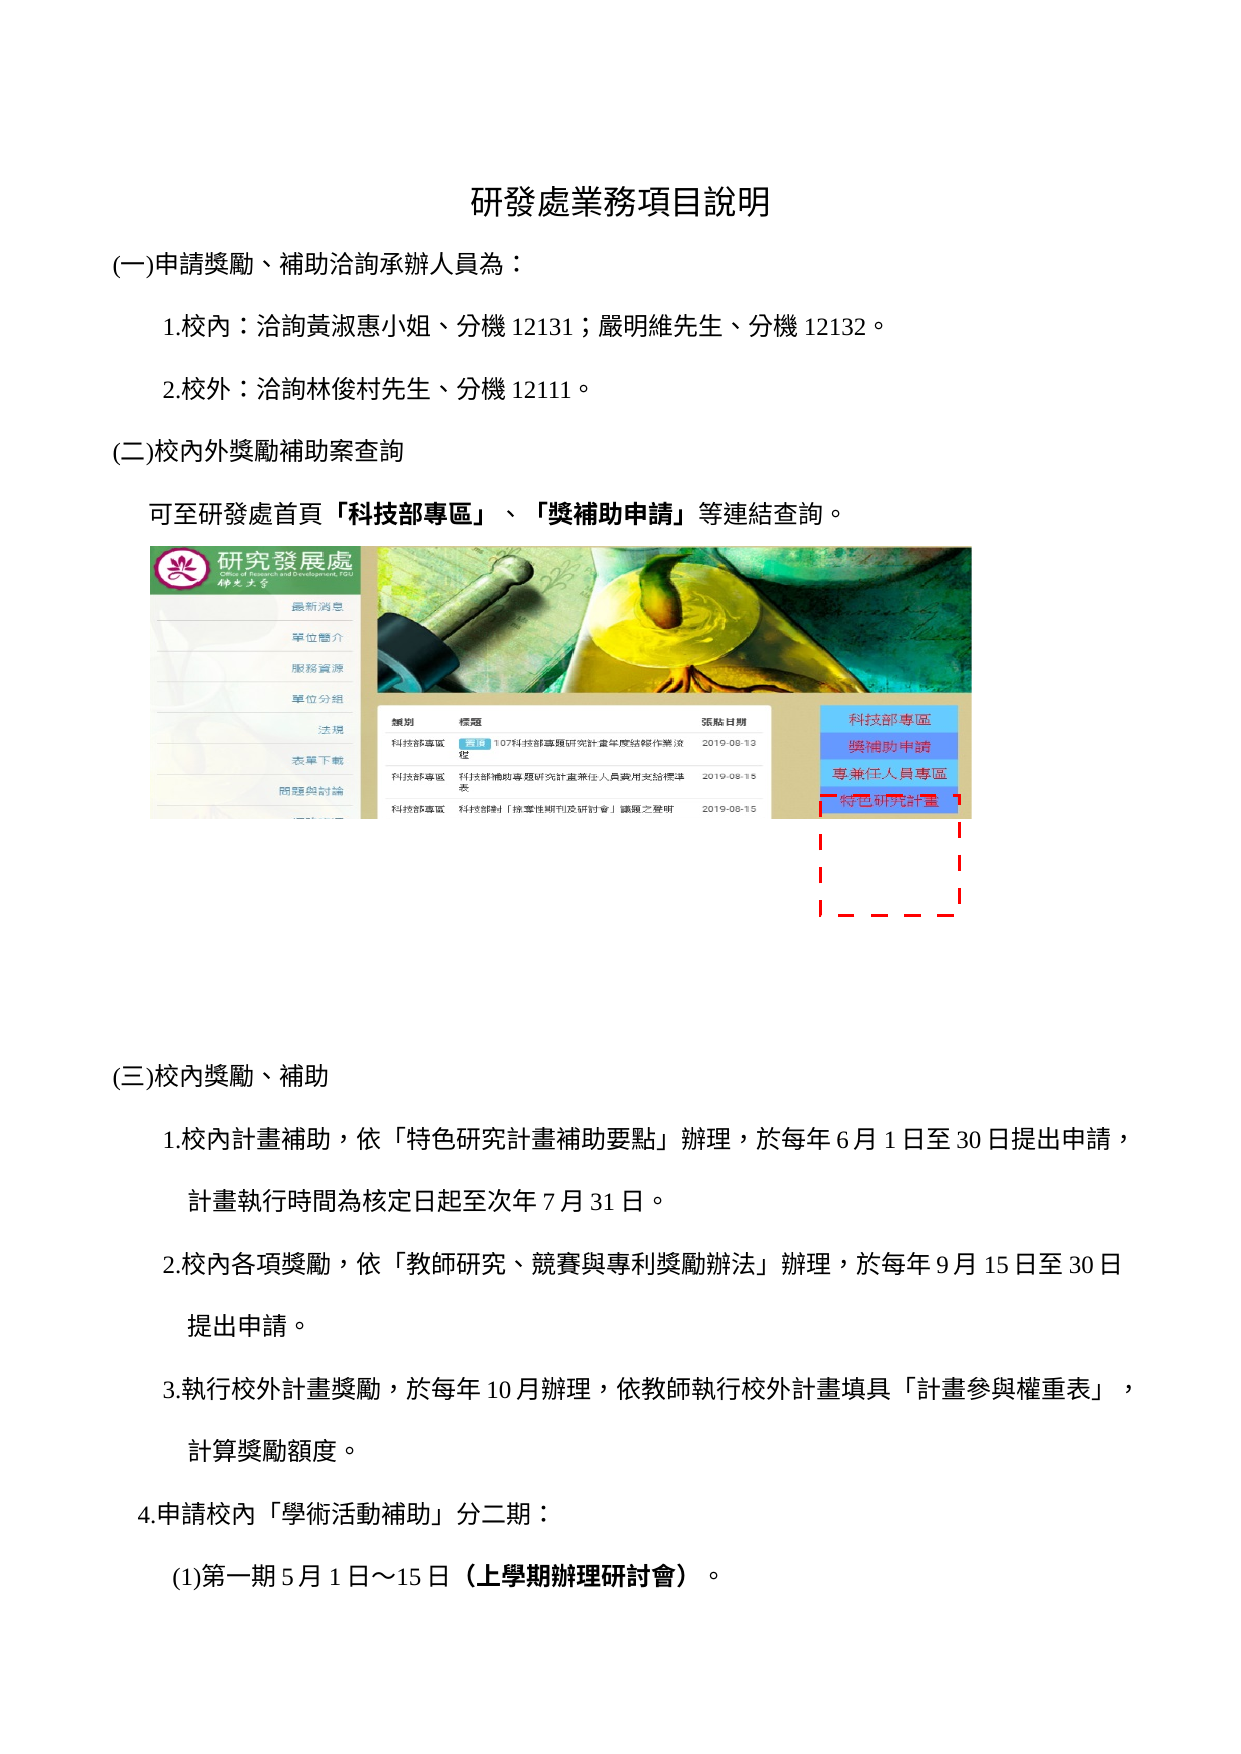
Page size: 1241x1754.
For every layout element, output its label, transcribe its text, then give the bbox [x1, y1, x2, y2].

text 2.校內各項獎勵，依「教師研究、競賽與專利獎勵辦法」辦理，於每年9月15日至30日提出申請。 [162, 1221, 1128, 1346]
text 4.申請校內「學術活動補助」分二期： [112, 1471, 1128, 1533]
text 1.校內：洽詢黃淑惠小姐、分機12131；嚴明維先生、分機12132。 [112, 283, 1128, 346]
text (三)校內獎勵、補助 [112, 1033, 1128, 1096]
text 3.執行校外計畫獎勵，於每年10月辦理，依教師執行校外計畫填具「計畫參與權重表」，計算獎勵額度。 [162, 1346, 1128, 1471]
text (一)申請獎勵、補助洽詢承辦人員為： [112, 221, 1128, 283]
text (1)第一期5月1日～15日（上學期辦理研討會）。 [159, 1533, 1128, 1596]
text 2.校外：洽詢林俊村先生、分機12111。 [112, 346, 1128, 408]
text 可至研發處首頁「科技部專區」、「獎補助申請」等連結查詢。 [112, 471, 1128, 533]
text 1.校內計畫補助，依「特色研究計畫補助要點」辦理，於每年6月1日至30日提出申請，計畫執行時間為核定日起至次年7月31日。 [162, 1096, 1128, 1221]
text 研發處業務項目說明 [112, 158, 1128, 221]
text (二)校內外獎勵補助案查詢 [112, 408, 1128, 471]
